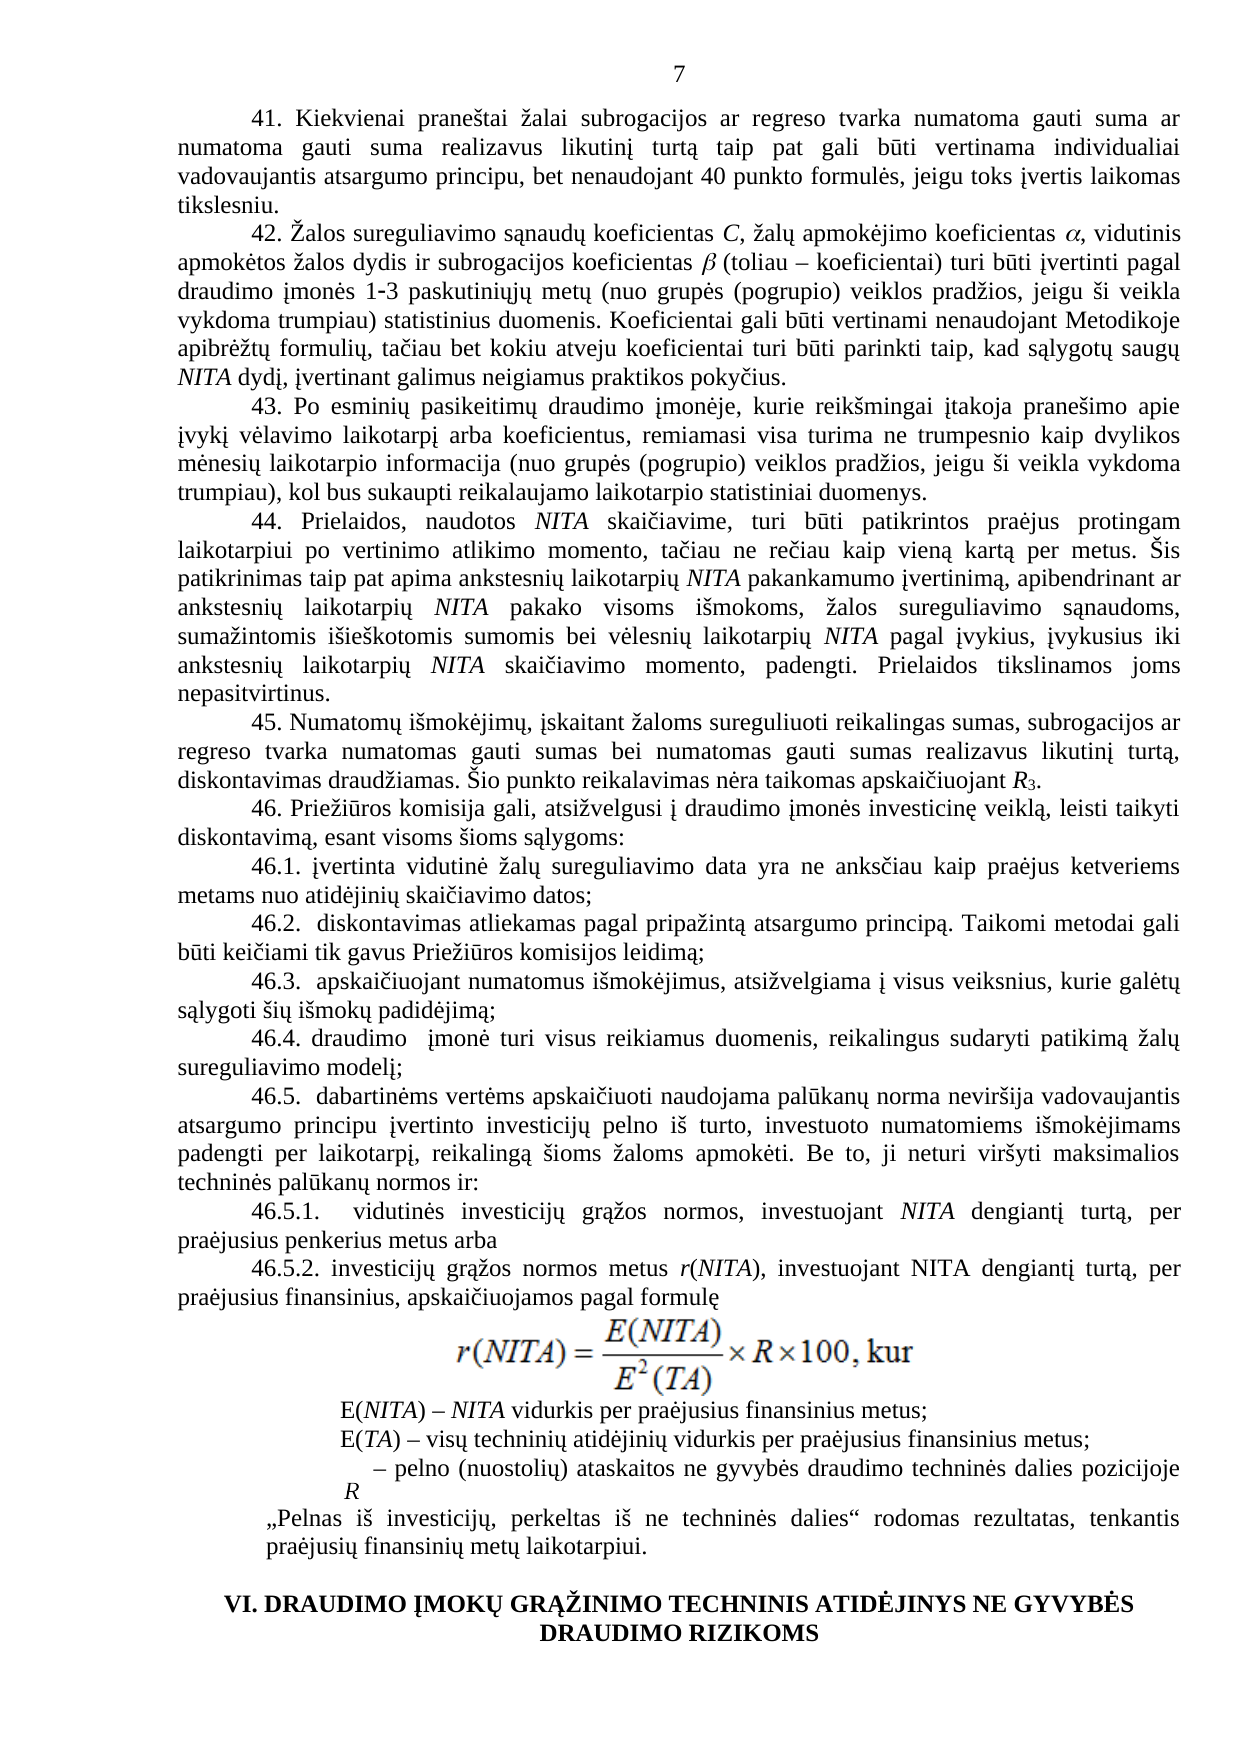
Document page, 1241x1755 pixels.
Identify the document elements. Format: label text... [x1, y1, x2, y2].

text 43. Po esminių pasikeitimų draudimo įmonėje, kurie reikšmingai įtakoja pranešimo apie įvykį vėlavimo laikotarpį arba koeficientus, remiamasi visa turima ne trumpesnio kaip dvylikos mėnesių laikotarpio informacija (nuo grupės (pogrupio) veiklos pradžios, jeigu ši veikla vykdoma trumpiau), kol bus sukaupti reikalaujamo laikotarpio statistiniai duomenys. [177, 391, 1181, 506]
text 46.5. dabartinėms vertėms apskaičiuoti naudojama palūkanų norma neviršija vadovaujantis atsargumo principu įvertinto investicijų pelno iš turto, investuoto numatomiems išmokėjimams padengti per laikotarpį, reikalingą šioms žaloms apmokėti. Be to, ji neturi viršyti maksimalios techninės palūkanų normos ir: [177, 1081, 1181, 1196]
text – pelno (nuostolių) ataskaitos ne gyvybės draudimo techninės dalies pozicijoje „Pelnas iš investicijų, perkeltas iš ne techninės dalies“ rodomas rezultatas, tenkantis praėjusių finansinių metų laikotarpiui. [266, 1453, 1181, 1560]
text 45. Numatomų išmokėjimų, įskaitant žaloms sureguliuoti reikalingas sumas, subrogacijos ar regreso tvarka numatomas gauti sumas bei numatomas gauti sumas realizavus likutinį turtą, diskontavimas draudžiamas. Šio punkto reikalavimas nėra taikomas apskaičiuojant R3. [177, 707, 1181, 793]
text 46.1. įvertinta vidutinė žalų sureguliavimo data yra ne anksčiau kaip praėjus ketveriems metams nuo atidėjinių skaičiavimo datos; [177, 851, 1181, 908]
text 41. Kiekvienai praneštai žalai subrogacijos ar regreso tvarka numatoma gauti suma ar numatoma gauti suma realizavus likutinį turtą taip pat gali būti vertinama individualiai vadovaujantis atsargumo principu, bet nenaudojant 40 punkto formulės, jeigu toks įvertis laikomas tikslesniu. [177, 103, 1181, 218]
text 46.2. diskontavimas atliekamas pagal pripažintą atsargumo principą. Taikomi metodai gali būti keičiami tik gavus Priežiūros komisijos leidimą; [177, 908, 1181, 966]
text VI. DRAUDIMO ĮMOKŲ GRĄŽINIMO TECHNINIS ATIDĖJINYS ne gyvybės DRAUDIMO RIZIKOMS [177, 1589, 1181, 1646]
text 46.4. draudimo įmonė turi visus reikiamus duomenis, reikalingus sudaryti patikimą žalų sureguliavimo modelį; [177, 1023, 1181, 1081]
text 44. Prielaidos, naudotos NITA skaičiavime, turi būti patikrintos praėjus protingam laikotarpiui po vertinimo atlikimo momento, tačiau ne rečiau kaip vieną kartą per metus. Šis patikrinimas taip pat apima ankstesnių laikotarpių NITA pakankamumo įvertinimą, apibendrinant ar ankstesnių laikotarpių NITA pakako visoms išmokoms, žalos sureguliavimo sąnaudoms, sumažintomis išieškotomis sumomis bei vėlesnių laikotarpių NITA pagal įvykius, įvykusius iki ankstesnių laikotarpių NITA skaičiavimo momento, padengti. Prielaidos tikslinamos joms nepasitvirtinus. [177, 506, 1181, 707]
text 46.3. apskaičiuojant numatomus išmokėjimus, atsižvelgiama į visus veiksnius, kurie galėtų sąlygoti šių išmokų padidėjimą; [177, 966, 1181, 1023]
text 42. Žalos sureguliavimo sąnaudų koeficientas C, žalų apmokėjimo koeficientas a, vidutinis apmokėtos žalos dydis ir subrogacijos koeficientas b (toliau – koeficientai) turi būti įvertinti pagal draudimo įmonės 1-3 paskutiniųjų metų (nuo grupės (pogrupio) veiklos pradžios, jeigu ši veikla vykdoma trumpiau) statistinius duomenis. Koeficientai gali būti vertinami nenaudojant Metodikoje apibrėžtų formulių, tačiau bet kokiu atveju koeficientai turi būti parinkti taip, kad sąlygotų saugų NITA dydį, įvertinant galimus neigiamus praktikos pokyčius. [177, 218, 1181, 391]
text E(NITA) – NITA vidurkis per praėjusius finansinius metus; [266, 1395, 1181, 1424]
text 46.5.2. investicijų grąžos normos metus r(NITA), investuojant NITA dengiantį turtą, per praėjusius finansinius, apskaičiuojamos pagal formulę [177, 1253, 1181, 1311]
text 46. Priežiūros komisija gali, atsižvelgusi į draudimo įmonės investicinę veiklą, leisti taikyti diskontavimą, esant visoms šioms sąlygoms: [177, 793, 1181, 851]
text 46.5.1. vidutinės investicijų grąžos normos, investuojant NITA dengiantį turtą, per praėjusius penkerius metus arba [177, 1196, 1181, 1253]
text E(TA) – visų techninių atidėjinių vidurkis per praėjusius finansinius metus; [266, 1424, 1181, 1453]
